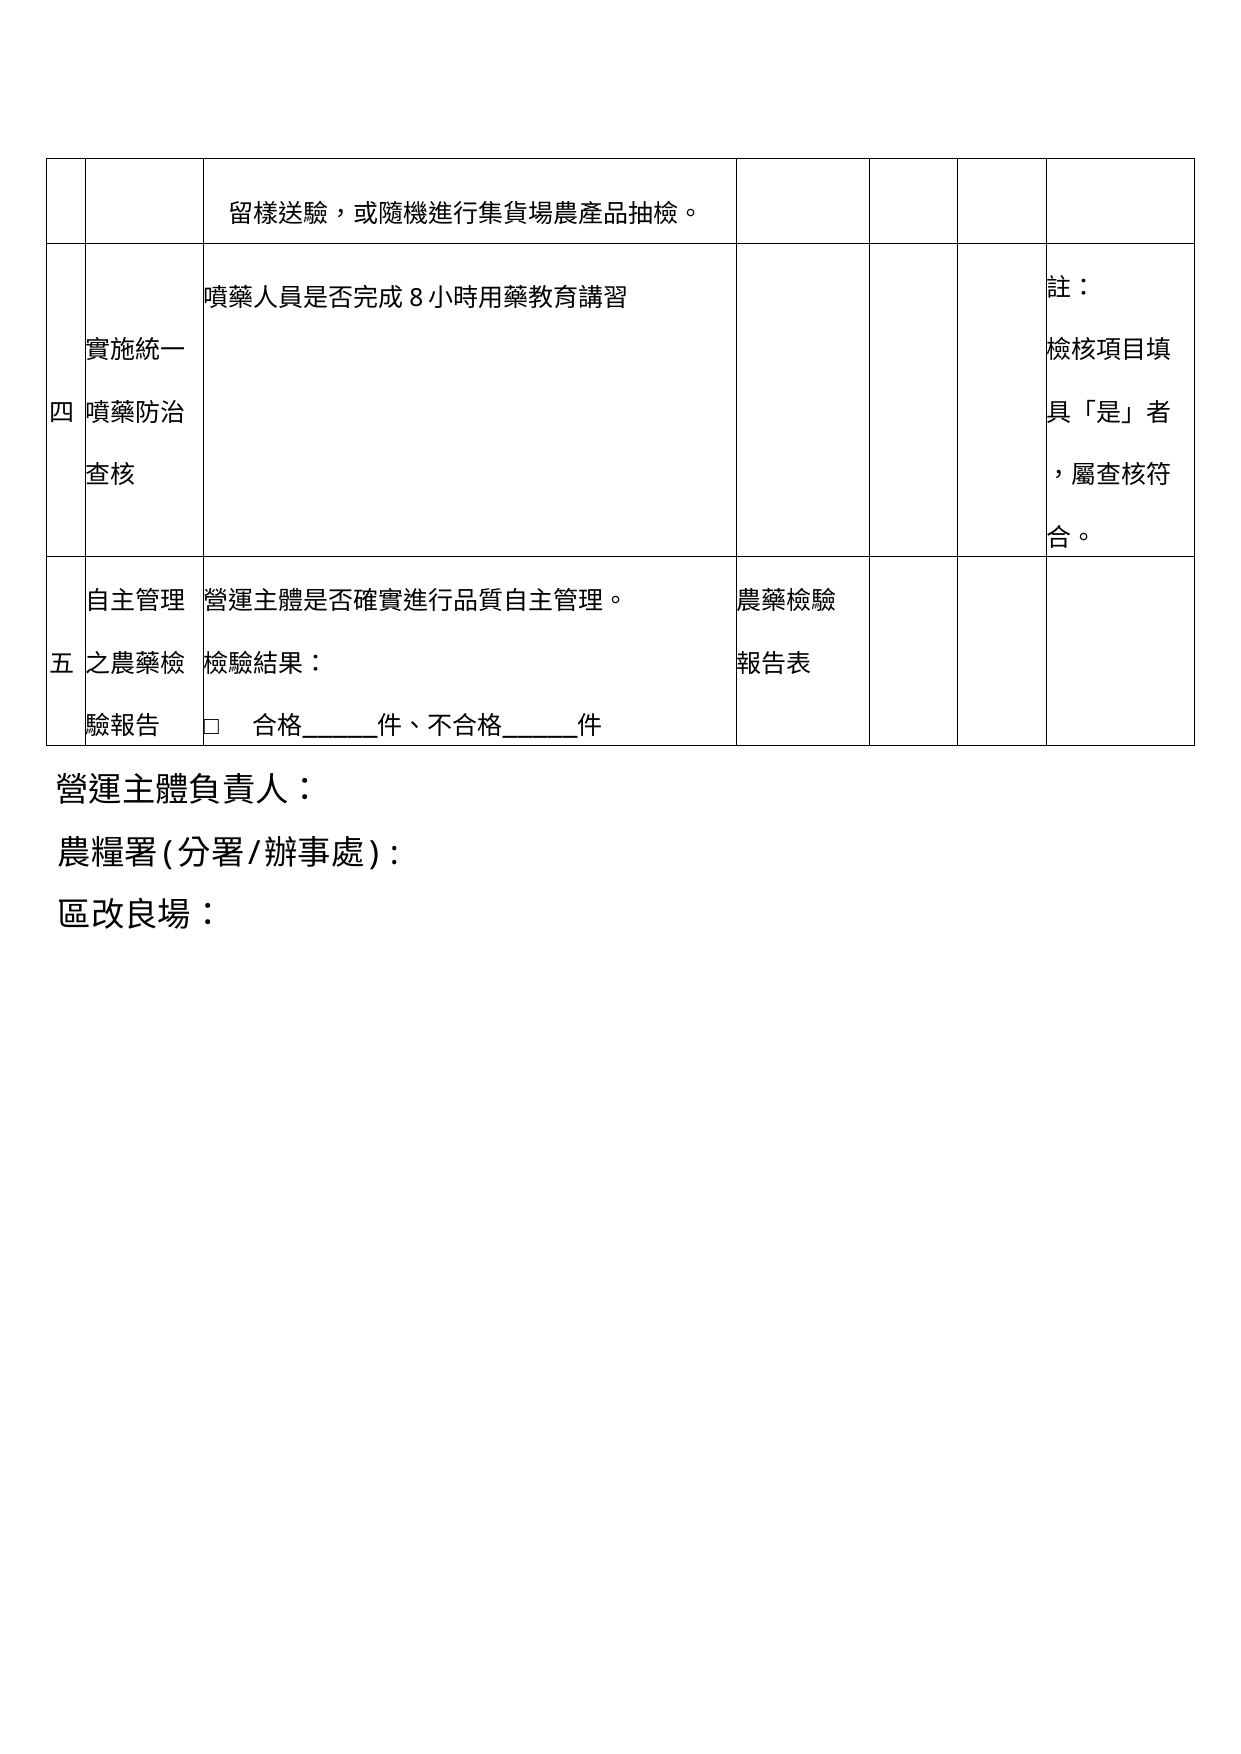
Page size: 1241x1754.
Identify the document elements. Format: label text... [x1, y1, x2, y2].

table_cell 留樣送驗，或隨機進行集貨場農產品抽檢。 [204, 159, 736, 243]
table_cell 農藥檢驗 報告表 [737, 557, 869, 745]
table_cell 營運主體是否確實進行品質自主管理。 檢驗結果： 合格_____件、不合格_____件 [204, 557, 736, 745]
table_cell 四 [47, 244, 85, 556]
table_cell [870, 557, 957, 745]
table_cell 註： 檢核項目填 具「是」者 ，屬查核符 合。 [1047, 244, 1194, 556]
text 營運主體負責人： [39, 746, 1214, 808]
table_cell [870, 159, 957, 243]
table_cell [47, 159, 85, 243]
table_cell 噴藥人員是否完成8小時用藥教育講習 [204, 244, 736, 556]
table_cell [958, 159, 1046, 243]
table_cell [737, 159, 869, 243]
table_cell 實施統一 噴藥防治 查核 [86, 244, 203, 556]
text 區改良場： [39, 871, 1214, 933]
table_cell [958, 244, 1046, 556]
table_cell [870, 244, 957, 556]
table_cell [737, 244, 869, 556]
table_cell [86, 159, 203, 243]
text 農糧署(分署/辦事處): [39, 808, 1214, 871]
table_cell 自主管理 之農藥檢 驗報告 [86, 557, 203, 745]
table_cell [1047, 557, 1194, 745]
table_cell [1047, 159, 1194, 243]
table_cell [958, 557, 1046, 745]
table_cell 五 [47, 557, 85, 745]
